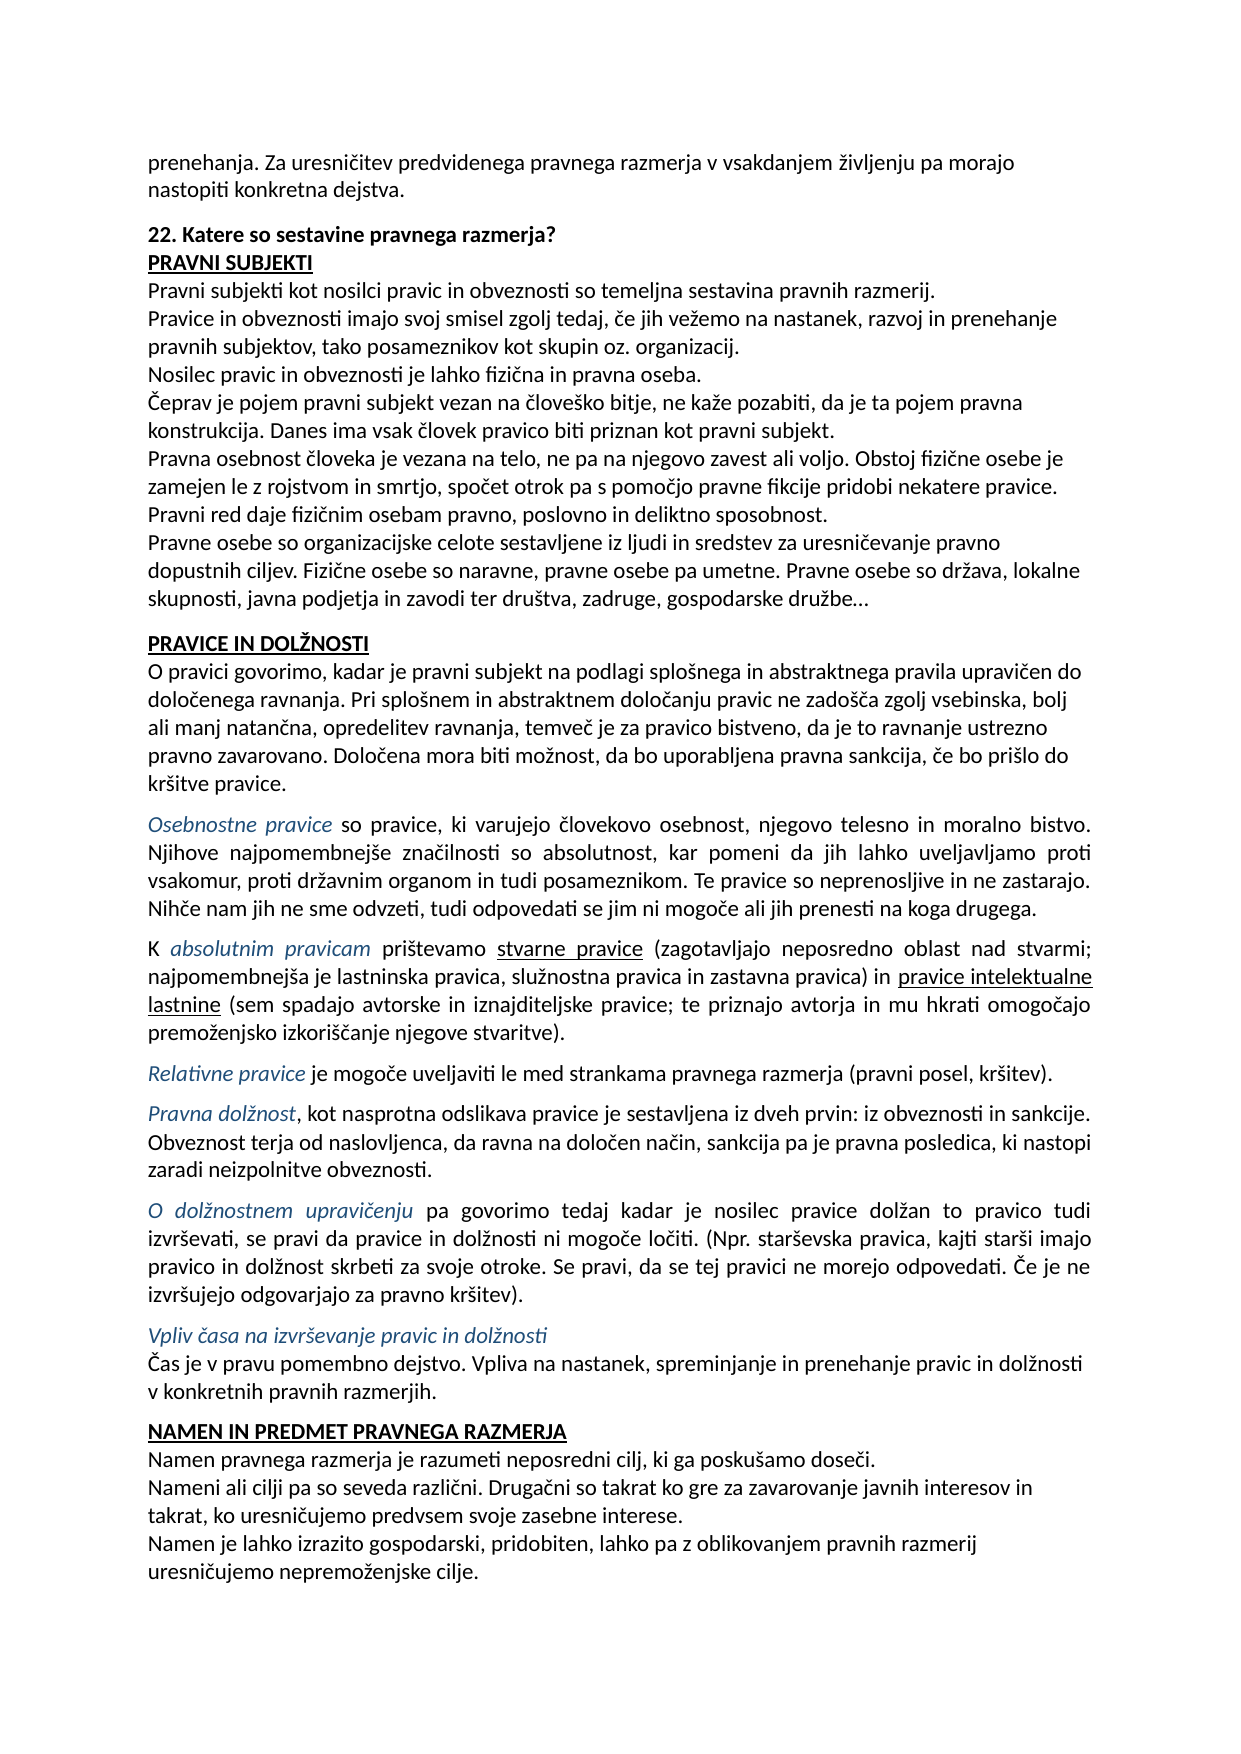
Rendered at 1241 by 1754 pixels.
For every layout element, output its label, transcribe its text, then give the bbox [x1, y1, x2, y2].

text 22. Katere so sestavine pravnega razmerja? PRAVNI SUBJEKTI Pravni subjekti kot nosilci pravic in obveznosti so temeljna sestavina pravnih razmerij. Pravice in obveznosti imajo svoj smisel zgolj tedaj, če jih vežemo na nastanek, razvoj in prenehanje pravnih subjektov, tako posameznikov kot skupin oz. organizacij. Nosilec pravic in obveznosti je lahko fizična in pravna oseba. Čeprav je pojem pravni subjekt vezan na človeško bitje, ne kaže pozabiti, da je ta pojem pravna konstrukcija. Danes ima vsak človek pravico biti priznan kot pravni subjekt. Pravna osebnost človeka je vezana na telo, ne pa na njegovo zavest ali voljo. Obstoj fizične osebe je zamejen le z rojstvom in smrtjo, spočet otrok pa s pomočjo pravne fikcije pridobi nekatere pravice. Pravni red daje fizičnim osebam pravno, poslovno in deliktno sposobnost. Pravne osebe so organizacijske celote sestavljene iz ljudi in sredstev za uresničevanje pravno dopustnih ciljev. Fizične osebe so naravne, pravne osebe pa umetne. Pravne osebe so država, lokalne skupnosti, javna podjetja in zavodi ter društva, zadruge, gospodarske družbe… [148, 220, 1093, 613]
text Relativne pravice je mogoče uveljaviti le med strankama pravnega razmerja (pravni posel, kršitev). [148, 1059, 1093, 1087]
text K absolutnim pravicam prištevamo stvarne pravice (zagotavljajo neposredno oblast nad stvarmi; najpomembnejša je lastninska pravica, služnostna pravica in zastavna pravica) in pravice intelektualne lastnine (sem spadajo avtorske in iznajditeljske pravice; te priznajo avtorja in mu hkrati omogočajo premoženjsko izkoriščanje njegove stvaritve). [148, 934, 1093, 1047]
text PRAVICE IN DOLŽNOSTI O pravici govorimo, kadar je pravni subjekt na podlagi splošnega in abstraktnega pravila upravičen do določenega ravnanja. Pri splošnem in abstraktnem določanju pravic ne zadošča zgolj vsebinska, bolj ali manj natančna, opredelitev ravnanja, temveč je za pravico bistveno, da je to ravnanje ustrezno pravno zavarovano. Določena mora biti možnost, da bo uporabljena pravna sankcija, če bo prišlo do kršitve pravice. [148, 629, 1093, 797]
text NAMEN IN PREDMET PRAVNEGA RAZMERJA Namen pravnega razmerja je razumeti neposredni cilj, ki ga poskušamo doseči. Nameni ali cilji pa so seveda različni. Drugačni so takrat ko gre za zavarovanje javnih interesov in takrat, ko uresničujemo predvsem svoje zasebne interese. Namen je lahko izrazito gospodarski, pridobiten, lahko pa z oblikovanjem pravnih razmerij uresničujemo nepremoženjske cilje. [148, 1417, 1093, 1585]
text Vpliv časa na izvrševanje pravic in dolžnosti Čas je v pravu pomembno dejstvo. Vpliva na nastanek, spreminjanje in prenehanje pravic in dolžnosti v konkretnih pravnih razmerjih. [148, 1321, 1093, 1405]
text O dolžnostnem upravičenju pa govorimo tedaj kadar je nosilec pravice dolžan to pravico tudi izvrševati, se pravi da pravice in dolžnosti ni mogoče ločiti. (Npr. starševska pravica, kajti starši imajo pravico in dolžnost skrbeti za svoje otroke. Se pravi, da se tej pravici ne morejo odpovedati. Če je ne izvršujejo odgovarjajo za pravno kršitev). [148, 1196, 1093, 1308]
text prenehanja. Za uresničitev predvidenega pravnega razmerja v vsakdanjem življenju pa morajo nastopiti konkretna dejstva. [148, 148, 1093, 204]
text Pravna dolžnost, kot nasprotna odslikava pravice je sestavljena iz dveh prvin: iz obveznosti in sankcije. Obveznost terja od naslovljenca, da ravna na določen način, sankcija pa je pravna posledica, ki nastopi zaradi neizpolnitve obveznosti. [148, 1099, 1093, 1184]
text Osebnostne pravice so pravice, ki varujejo človekovo osebnost, njegovo telesno in moralno bistvo. Njihove najpomembnejše značilnosti so absolutnost, kar pomeni da jih lahko uveljavljamo proti vsakomur, proti državnim organom in tudi posameznikom. Te pravice so neprenosljive in ne zastarajo. Nihče nam jih ne sme odvzeti, tudi odpovedati se jim ni mogoče ali jih prenesti na koga drugega. [148, 810, 1093, 922]
